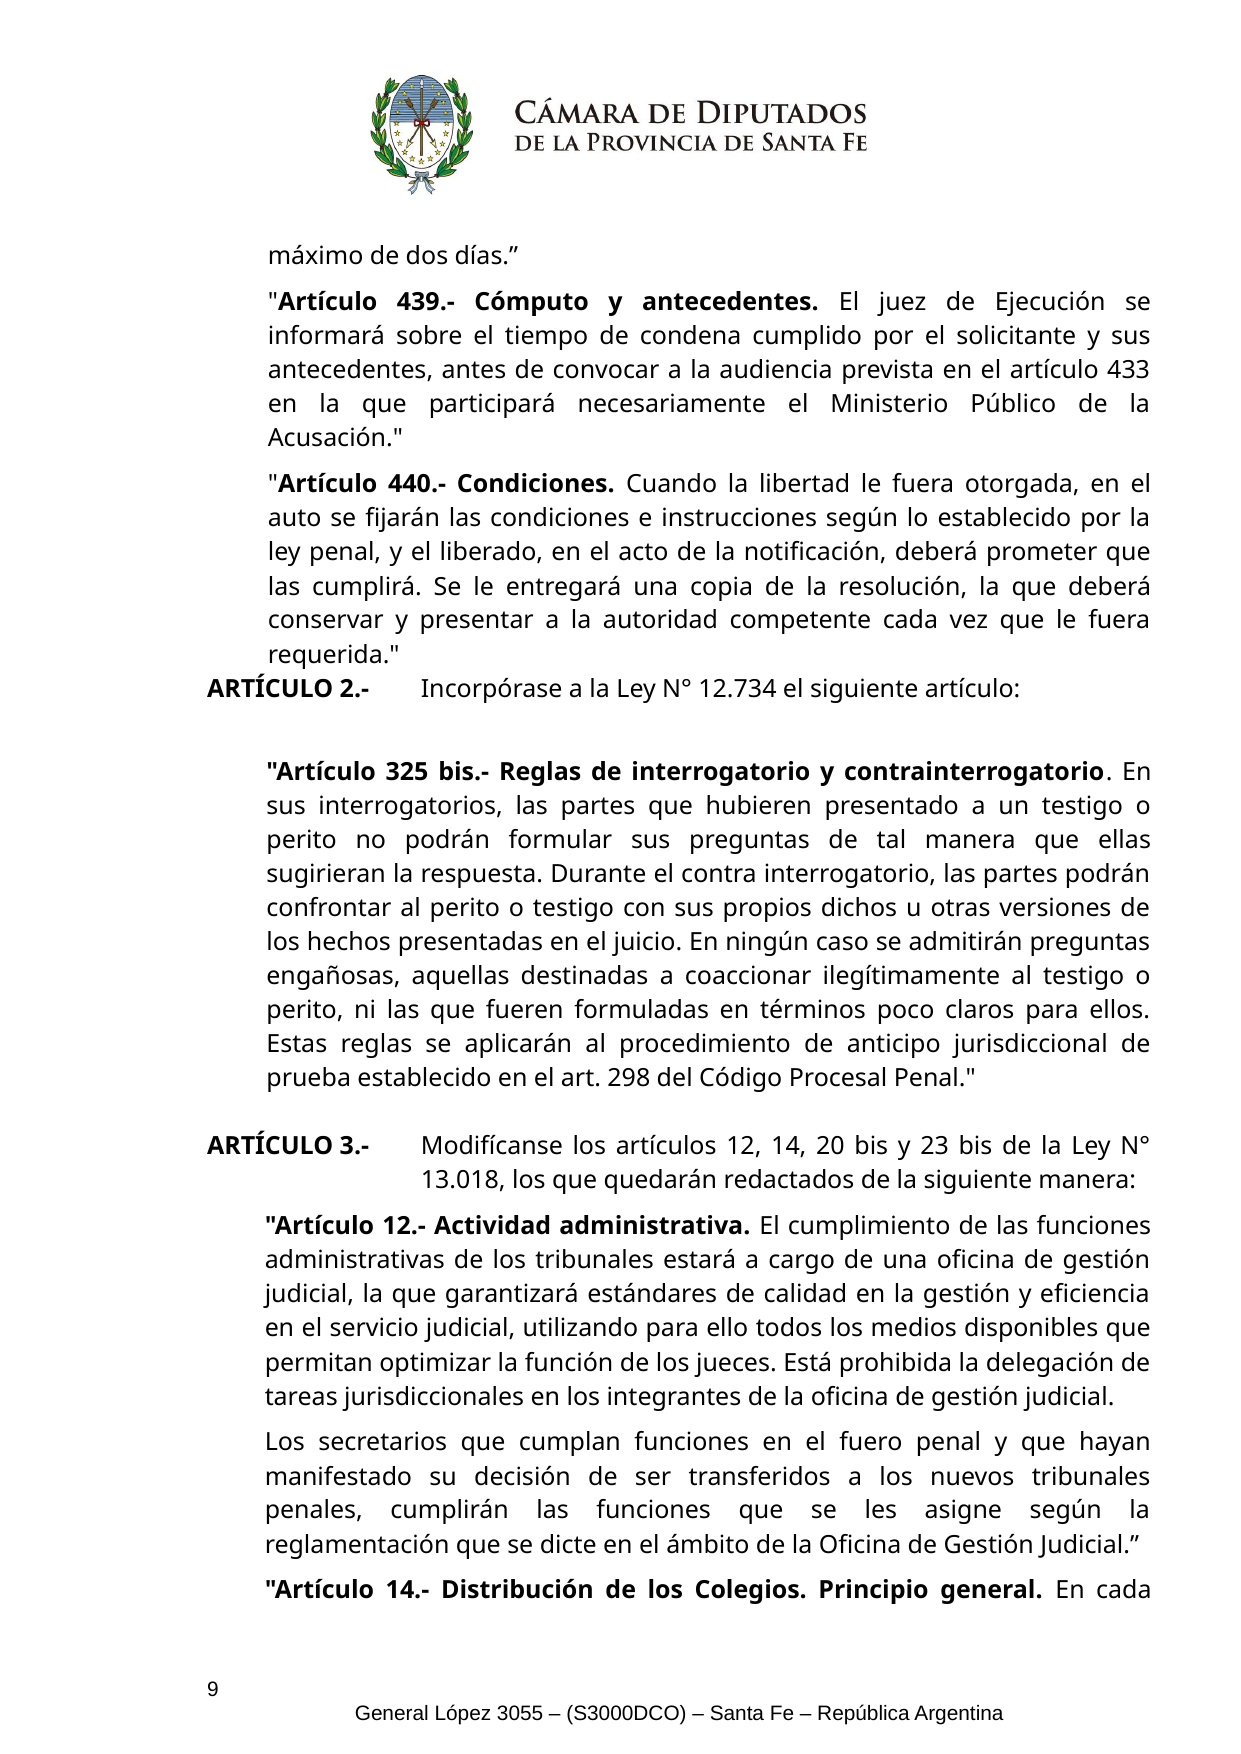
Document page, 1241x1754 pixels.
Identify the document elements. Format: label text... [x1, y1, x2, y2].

text Incorpórase a la Ley N° 12.734 el siguiente artículo: [421, 670, 1152, 704]
text "Artículo 440.- Condiciones. Cuando la libertad le fuera otorgada, en el auto se fijarán las condiciones e instrucciones según lo establecido por la ley penal, y el liberado, en el acto de la notificación, deberá prometer que las cumplirá. Se le entregará una copia de la resolución, la que deberá conservar y presentar a la autoridad competente cada vez que le fuera requerida." [268, 466, 1152, 670]
text Modifícanse los artículos 12, 14, 20 bis y 23 bis de la Ley N° 13.018, los que quedarán redactados de la siguiente manera: [207, 1128, 1152, 1196]
picture [370, 75, 867, 199]
text "Artículo 439.- Cómputo y antecedentes. El juez de Ejecución se informará sobre el tiempo de condena cumplido por el solicitante y sus antecedentes, antes de convocar a la audiencia prevista en el artículo 433 en la que participará necesariamente el Ministerio Público de la Acusación." [268, 284, 1152, 454]
table_header ARTÍCULO 3.- [207, 1128, 421, 1178]
text Los secretarios que cumplan funciones en el fuero penal y que hayan manifestado su decisión de ser transferidos a los nuevos tribunales penales, cumplirán las funciones que se les asigne según la reglamentación que se dicte en el ámbito de la Oficina de Gestión Judicial.” [264, 1424, 1152, 1560]
text "Artículo 14.- Distribución de los Colegios. Principio general. En cada [264, 1572, 1152, 1606]
text "Artículo 12.- Actividad administrativa. El cumplimiento de las funciones administrativas de los tribunales estará a cargo de una oficina de gestión judicial, la que garantizará estándares de calidad en la gestión y eficiencia en el servicio judicial, utilizando para ello todos los medios disponibles que permitan optimizar la función de los jueces. Está prohibida la delegación de tareas jurisdiccionales en los integrantes de la oficina de gestión judicial. [264, 1208, 1152, 1412]
text máximo de dos días.” [268, 238, 1152, 272]
text "Artículo 325 bis.- Reglas de interrogatorio y contrainterrogatorio. En sus interrogatorios, las partes que hubieren presentado a un testigo o perito no podrán formular sus preguntas de tal manera que ellas sugirieran la respuesta. Durante el contra interrogatorio, las partes podrán confrontar al perito o testigo con sus propios dichos u otras versiones de los hechos presentadas en el juicio. En ningún caso se admitirán preguntas engañosas, aquellas destinadas a coaccionar ilegítimamente al testigo o perito, ni las que fueren formuladas en términos poco claros para ellos. Estas reglas se aplicarán al procedimiento de anticipo jurisdiccional de prueba establecido en el art. 298 del Código Procesal Penal." [266, 753, 1152, 1094]
table_header ARTÍCULO 2.- [207, 670, 421, 721]
